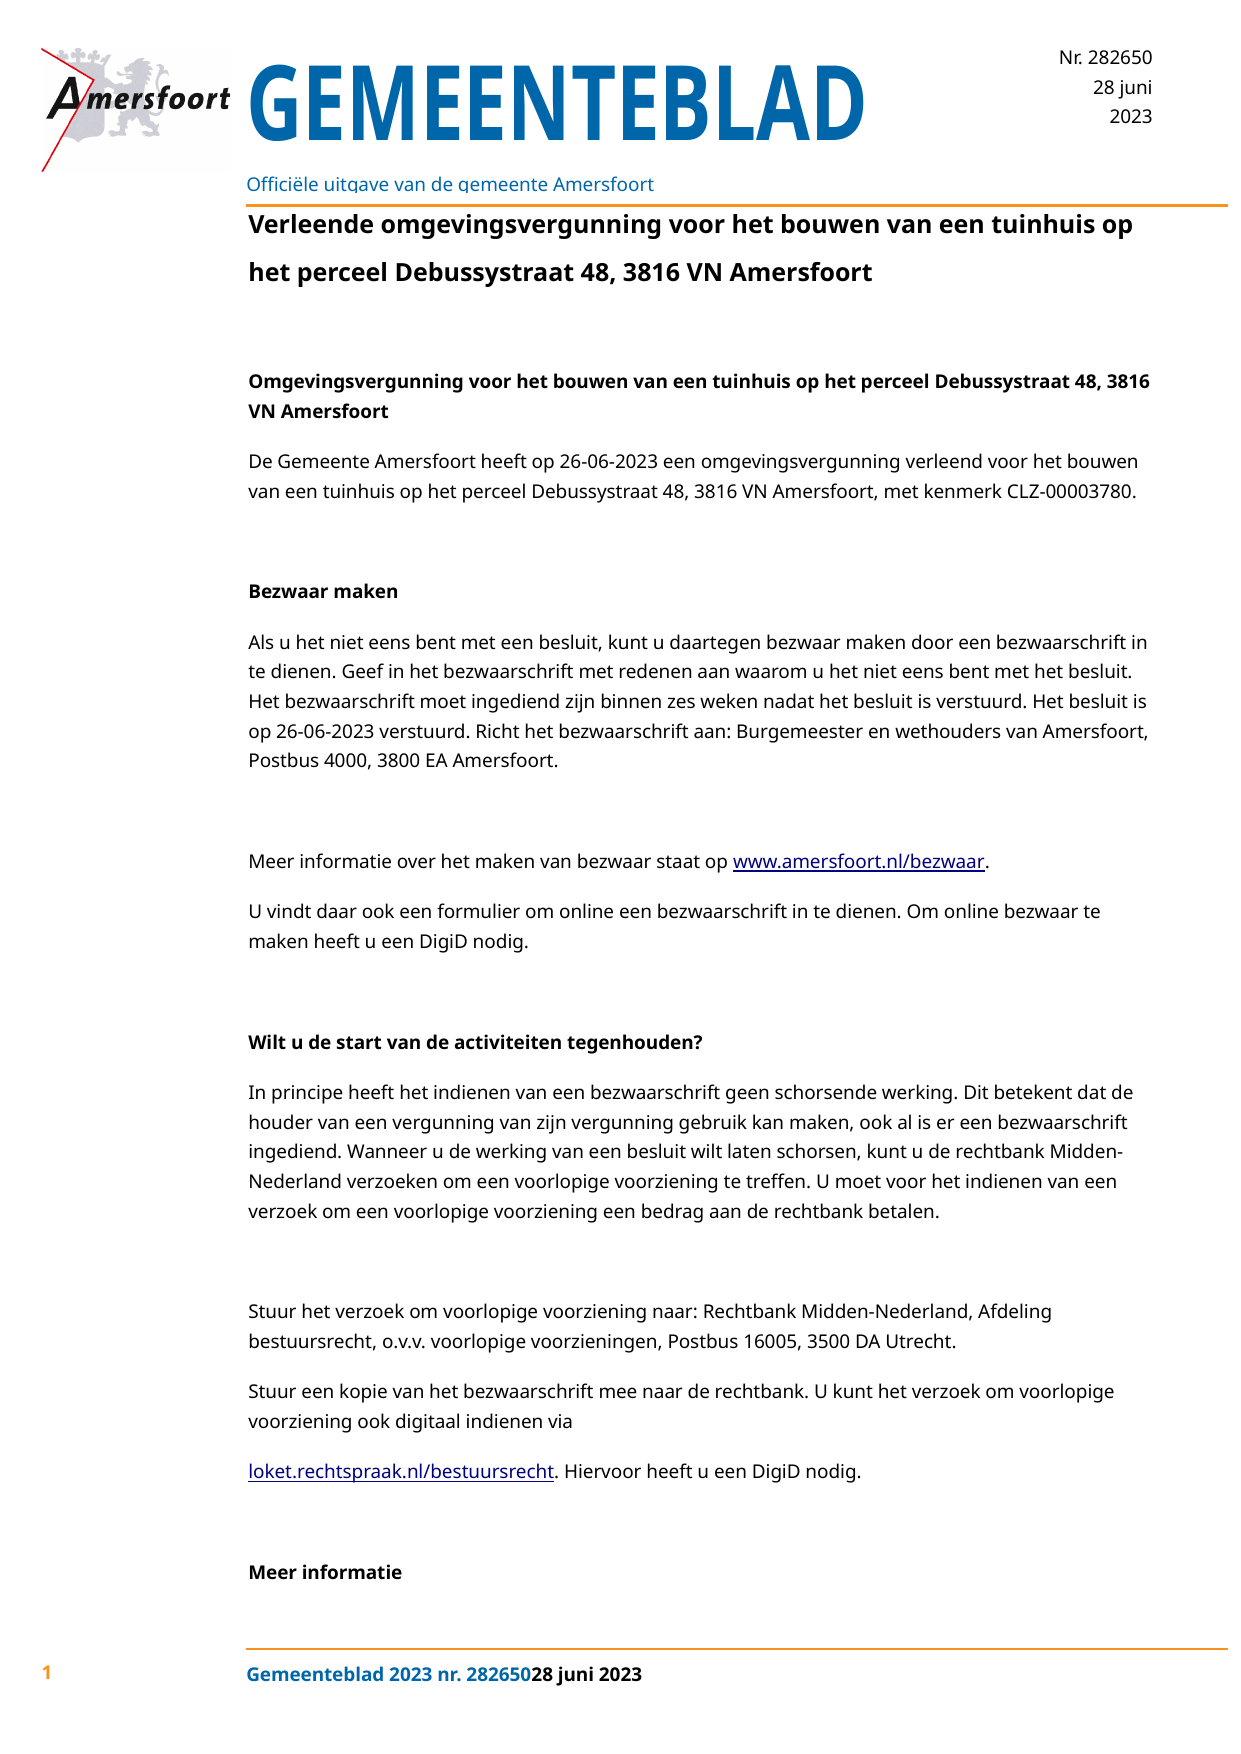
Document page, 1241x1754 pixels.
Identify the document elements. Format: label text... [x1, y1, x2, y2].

text Stuur het verzoek om voorlopige voorziening naar: Rechtbank Midden-Nederland, Afdeling bestuursrecht, o.v.v. voorlopige voorzieningen, Postbus 16005, 3500 DA Utrecht. [248, 1299, 1152, 1354]
text Meer informatie [248, 1559, 1152, 1585]
text loket.rechtspraak.nl/bestuursrecht. Hiervoor heeft u een DigiD nodig. [248, 1459, 1152, 1484]
picture [41, 47, 231, 172]
text Omgevingsvergunning voor het bouwen van een tuinhuis op het perceel Debussystraat 48, 3816 VN Amersfoort [248, 368, 1152, 424]
text Als u het niet eens bent met een besluit, kunt u daartegen bezwaar maken door een bezwaarschrift in te dienen. Geef in het bezwaarschrift met redenen aan waarom u het niet eens bent met het besluit. Het bezwaarschrift moet ingediend zijn binnen zes weken nadat het besluit is verstuurd. Het besluit is op 26-06-2023 verstuurd. Richt het bezwaarschrift aan: Burgemeester en wethouders van Amersfoort, Postbus 4000, 3800 EA Amersfoort. [248, 629, 1152, 773]
text Stuur een kopie van het bezwaarschrift mee naar de rechtbank. U kunt het verzoek om voorlopige voorziening ook digitaal indienen via [248, 1379, 1152, 1434]
text U vindt daar ook een formulier om online een bezwaarschrift in te dienen. Om online bezwaar te maken heeft u een DigiD nodig. [248, 899, 1152, 954]
text Verleende omgevingsvergunning voor het bouwen van een tuinhuis op het perceel Debussystraat 48, 3816 VN Amersfoort [248, 207, 1152, 288]
text In principe heeft het indienen van een bezwaarschrift geen schorsende werking. Dit betekent dat de houder van een vergunning van zijn vergunning gebruik kan maken, ook al is er een bezwaarschrift ingediend. Wanneer u de werking van een besluit wilt laten schorsen, kunt u de rechtbank Midden-Nederland verzoeken om een voorlopige voorziening te treffen. U moet voor het indienen van een verzoek om een voorlopige voorziening een bedrag aan de rechtbank betalen. [248, 1079, 1152, 1224]
text De Gemeente Amersfoort heeft op 26-06-2023 een omgevingsvergunning verleend voor het bouwen van een tuinhuis op het perceel Debussystraat 48, 3816 VN Amersfoort, met kenmerk CLZ-00003780. [248, 448, 1152, 504]
text Bezwaar maken [248, 579, 1152, 604]
text Meer informatie over het maken van bezwaar staat op www.amersfoort.nl/bezwaar. [248, 848, 1152, 874]
text Wilt u de start van de activiteiten tegenhouden? [248, 1029, 1152, 1055]
